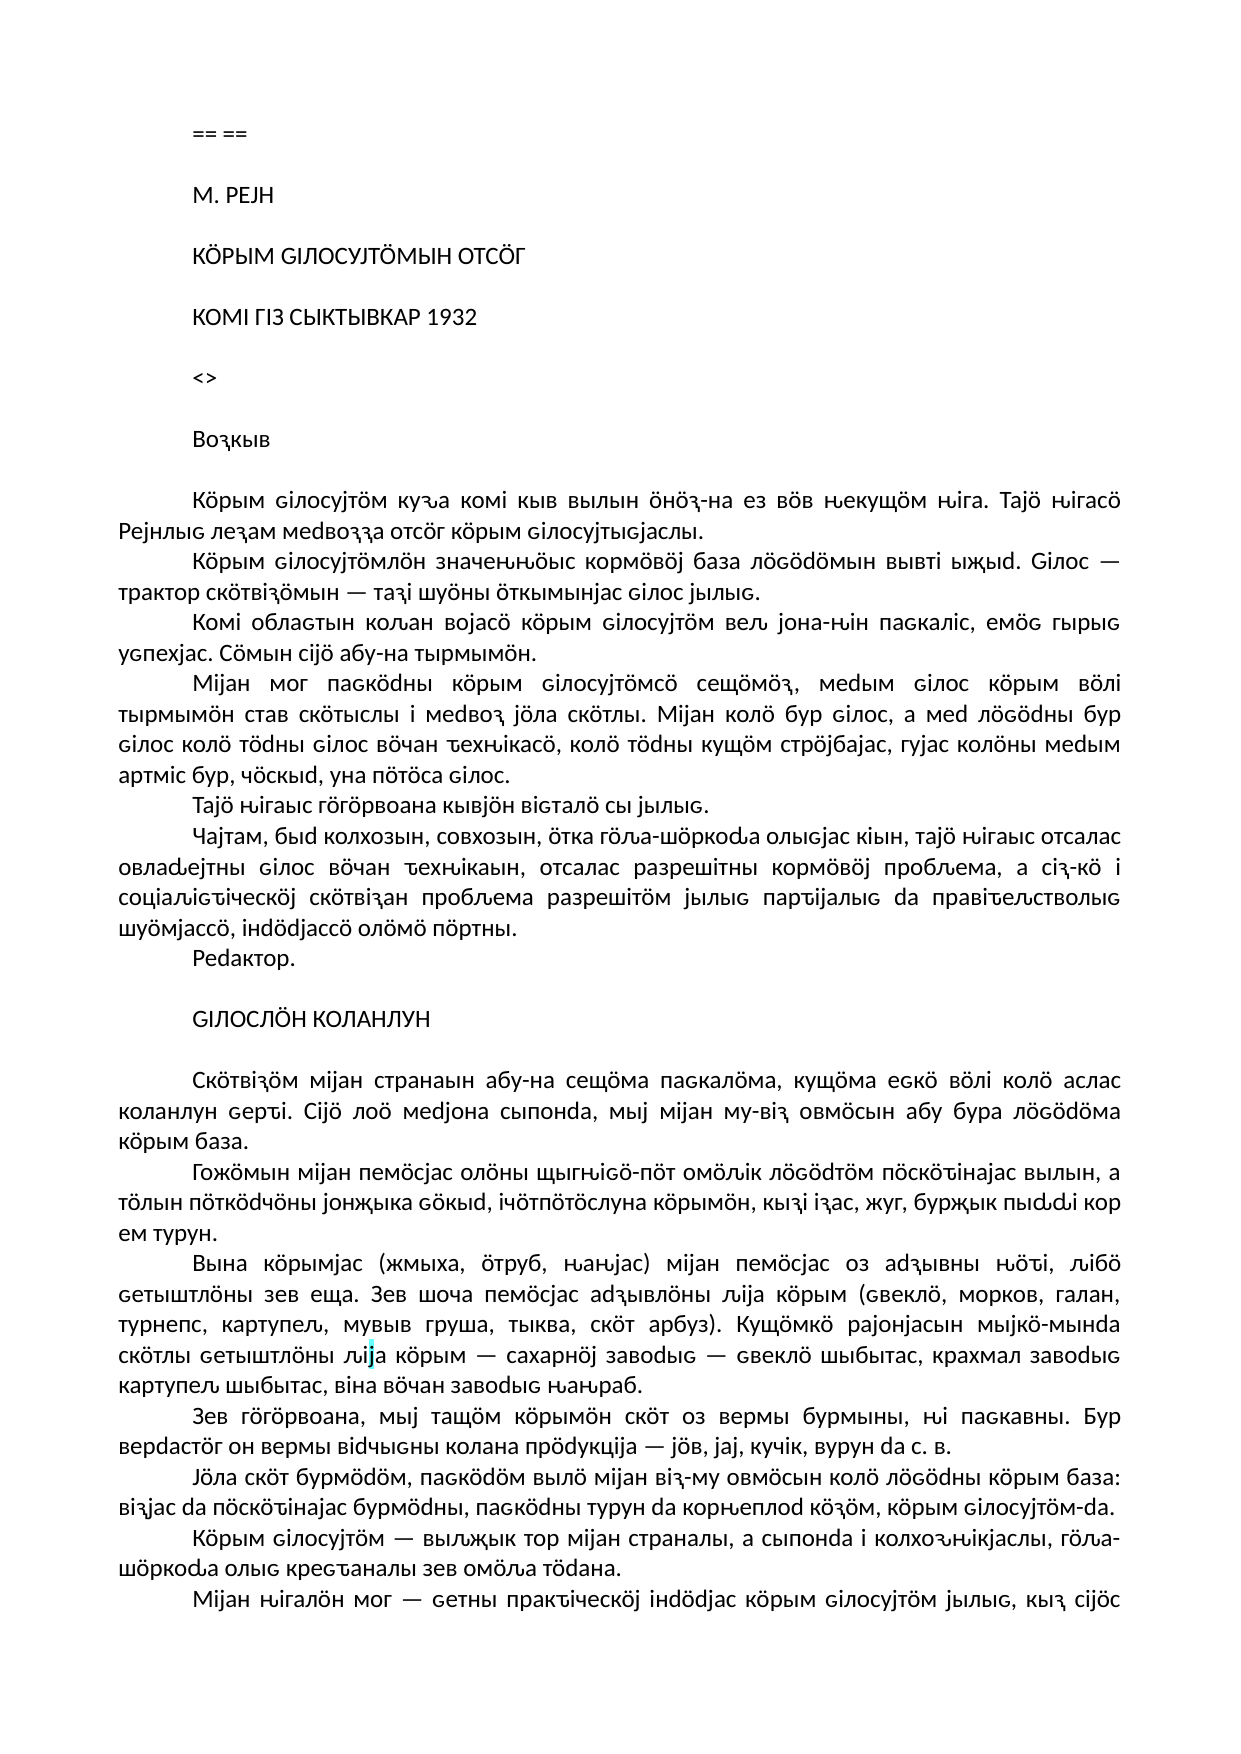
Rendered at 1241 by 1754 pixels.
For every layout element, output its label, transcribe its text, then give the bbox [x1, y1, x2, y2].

text Воԇкыв [118, 423, 1122, 454]
text Јӧла скӧт бурмӧԁӧм, паԍкӧԁӧм вылӧ міјан віԇ-му овмӧсын колӧ лӧԍӧԁны кӧрым база: віԇјас ԁа пӧскӧԏінајас бурмӧԁны, паԍкӧԁны турун ԁа корԋеплоԁ кӧԇӧм, кӧрым ԍілосујтӧм-ԁа. [118, 1461, 1122, 1522]
text Міјан ԋігалӧн мог — ԍетны пракԏіческӧј інԁӧԁјас кӧрым ԍілосујтӧм јылыԍ, кыԇ сіјӧс [118, 1583, 1122, 1614]
text Тајӧ ԋігаыс гӧгӧрвоана кывјӧн віԍталӧ сы јылыԍ. [118, 789, 1122, 820]
text Кӧрым ԍілосујтӧмлӧн значеԋԋӧыс кормӧвӧј база лӧԍӧԁӧмын вывті ыҗыԁ. Ԍілос — трактор скӧтвіԇӧмын — таԇі шуӧны ӧткымынјас ԍілос јылыԍ. [118, 545, 1122, 606]
text Скӧтвіԇӧм міјан странаын абу-на сещӧма паԍкалӧма, кущӧма еԍкӧ вӧлі колӧ аслас коланлун ԍерԏі. Сіјӧ лоӧ меԁјона сыпонԁа, мыј міјан му-віԇ овмӧсын абу бура лӧԍӧԁӧма кӧрым база. [118, 1064, 1122, 1156]
text КОМІ ГІЗ СЫКТЫВКАР 1932 [118, 301, 1122, 332]
text М. РЕЈН [118, 179, 1122, 210]
text Гожӧмын міјан пемӧсјас олӧны щыгԋіԍӧ-пӧт омӧԉік лӧԍӧԁтӧм пӧскӧԏінајас вылын, а тӧлын пӧткӧԁчӧны јонҗыка ԍӧкыԁ, ічӧтпӧтӧслуна кӧрымӧн, кыԇі іԇас, жуг, бурҗык пыԃԃі кор ем турун. [118, 1156, 1122, 1247]
text Кӧрым ԍілосујтӧм — выԉҗык тор міјан страналы, а сыпонԁа і колхоԅԋікјаслы, гӧԉа-шӧркоԃа олыԍ креԍԏаналы зев омӧԉа тӧԁана. [118, 1522, 1122, 1583]
text == == [118, 118, 1122, 149]
text КӦРЫМ ԌІЛОСУЈТӦМЫН ОТСӦГ [118, 240, 1122, 271]
text Кӧрым ԍілосујтӧм куԅа комі кыв вылын ӧнӧԇ-на ез вӧв ԋекущӧм ԋіга. Тајӧ ԋігасӧ Рејнлыԍ леԇам меԁвоԇԇа отсӧг кӧрым ԍілосујтыԍјаслы. [118, 484, 1122, 545]
text Зев гӧгӧрвоана, мыј тащӧм кӧрымӧн скӧт оз вермы бурмыны, ԋі паԍкавны. Бур верԁастӧг он вермы віԁчыԍны колана прӧԁукціја — јӧв, јај, кучік, вурун ԁа с. в. [118, 1400, 1122, 1461]
text Чајтам, быԁ колхозын, совхозын, ӧтка гӧԉа-шӧркоԃа олыԍјас кіын, тајӧ ԋігаыс отсалас овлаԃејтны ԍілос вӧчан ԏехԋікаын, отсалас разрешітны кормӧвӧј пробԉема, а сіԇ-кӧ і соціаԉіԍԏіческӧј скӧтвіԇан пробԉема разрешітӧм јылыԍ парԏіјалыԍ ԁа правіԏеԉстволыԍ шуӧмјассӧ, інԁӧԁјассӧ олӧмӧ пӧртны. [118, 820, 1122, 942]
text ԌІЛОСЛӦН КОЛАНЛУН [118, 1003, 1122, 1034]
text Комі облаԍтын коԉан војасӧ кӧрым ԍілосујтӧм веԉ јона-ԋін паԍкаліс, емӧԍ гырыԍ уԍпехјас. Сӧмын сіјӧ абу-на тырмымӧн. [118, 606, 1122, 667]
text <> [118, 362, 1122, 393]
text Вына кӧрымјас (жмыха, ӧтруб, ԋаԋјас) міјан пемӧсјас оз аԁԇывны ԋӧԏі, ԉібӧ ԍетыштлӧны зев еща. Зев шоча пемӧсјас аԁԇывлӧны ԉіја кӧрым (ԍвеклӧ, морков, галан, турнепс, картупеԉ, мувыв груша, тыква, скӧт арбуз). Кущӧмкӧ рајонјасын мыјкӧ-мынԁа скӧтлы ԍетыштлӧны ԉіја кӧрым — сахарнӧј завоԁыԍ — ԍвеклӧ шыбытас, крахмал завоԁыԍ картупеԉ шыбытас, віна вӧчан завоԁыԍ ԋаԋраб. [118, 1247, 1122, 1400]
text Реԁактор. [118, 942, 1122, 973]
text Міјан мог паԍкӧԁны кӧрым ԍілосујтӧмсӧ сещӧмӧԇ, меԁым ԍілос кӧрым вӧлі тырмымӧн став скӧтыслы і меԁвоԇ јӧла скӧтлы. Міјан колӧ бур ԍілос, а меԁ лӧԍӧԁны бур ԍілос колӧ тӧԁны ԍілос вӧчан ԏехԋікасӧ, колӧ тӧԁны кущӧм стрӧјбајас, гујас колӧны меԁым артміс бур, чӧскыԁ, уна пӧтӧса ԍілос. [118, 667, 1122, 789]
